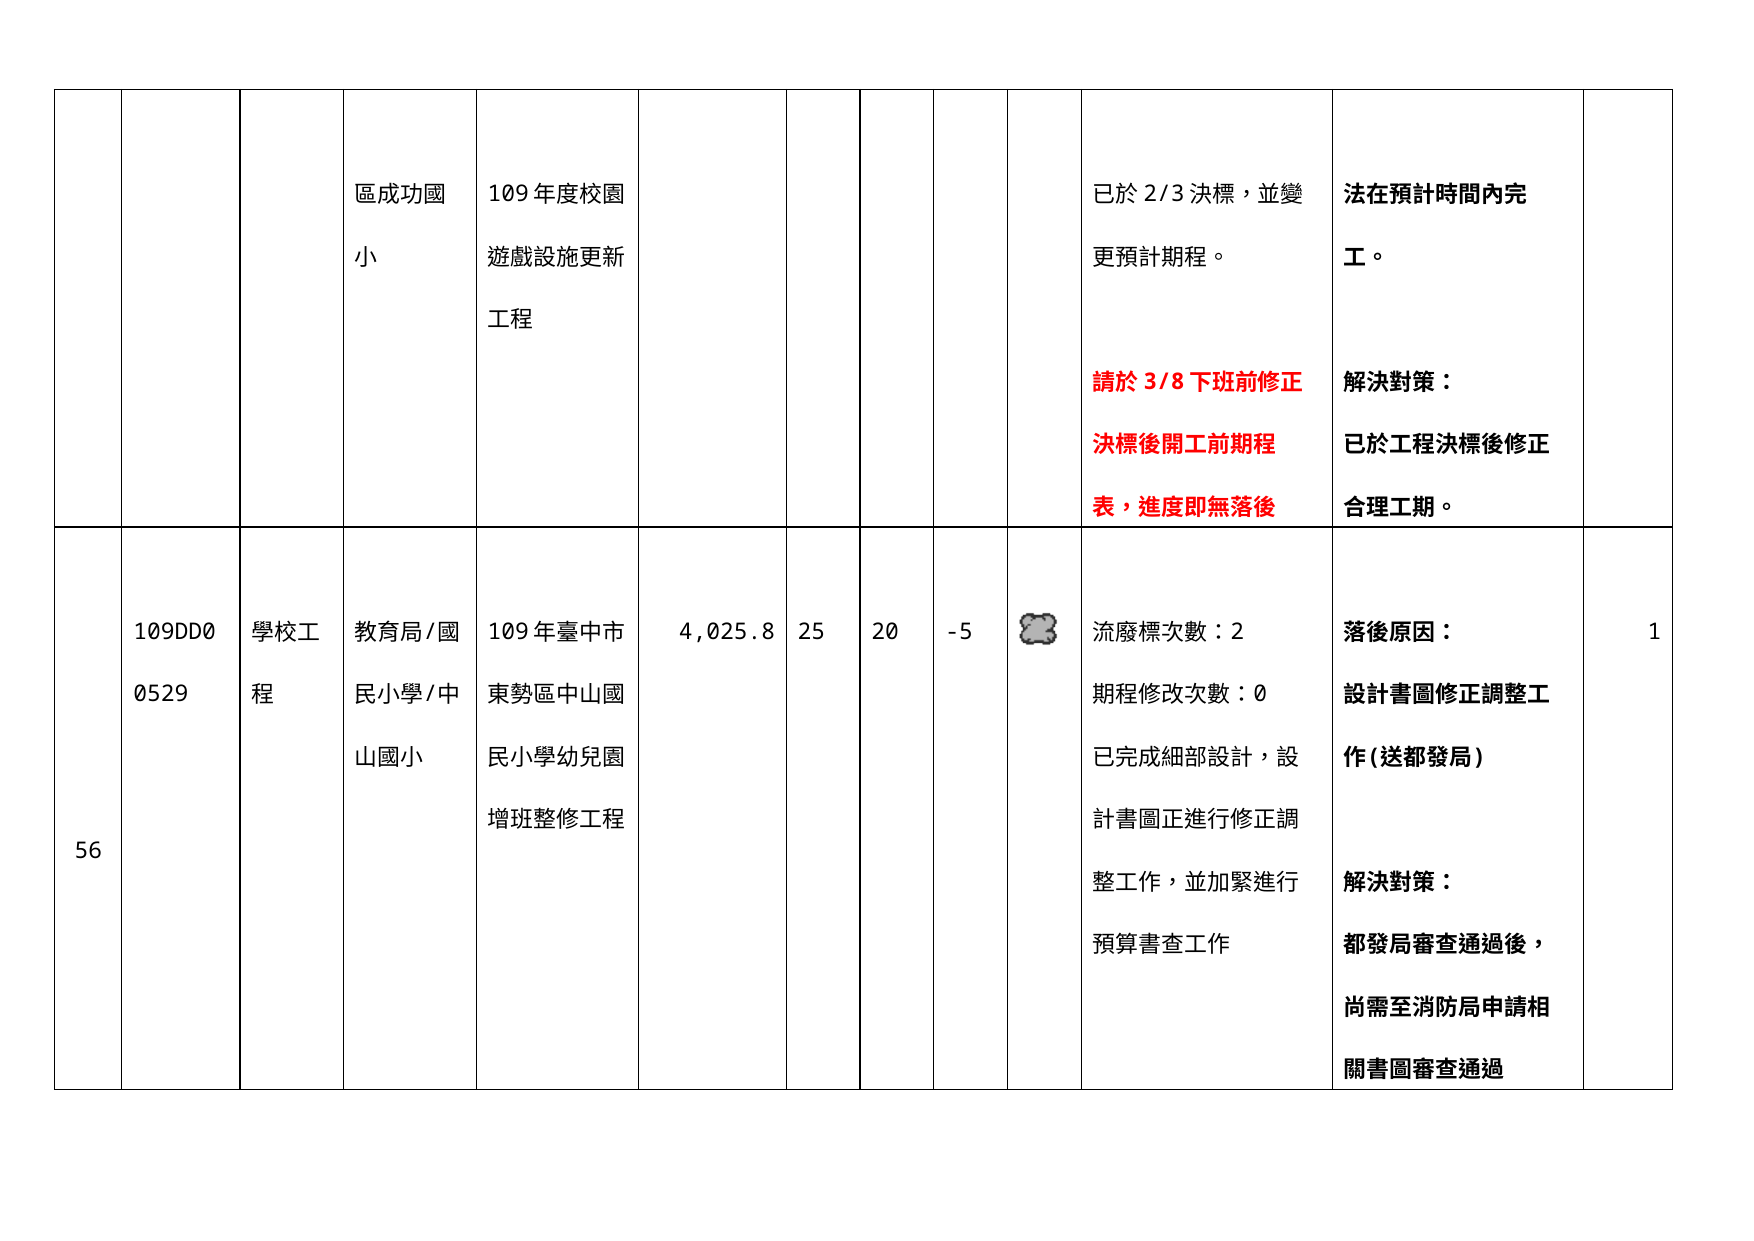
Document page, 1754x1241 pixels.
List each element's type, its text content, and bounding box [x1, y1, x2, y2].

table_cell 已於2/3決標，並變更預計期程。 請於3/8下班前修正決標後開工前期程表，進度即無落後 [1082, 90, 1332, 526]
table_cell 25 [787, 528, 859, 1089]
table_cell 學校工程 [241, 528, 343, 1089]
table_cell 109年度校園遊戲設施更新工程 [477, 90, 638, 526]
table_cell [639, 90, 786, 526]
table_cell 教育局/國民小學/中山國小 [344, 528, 476, 1089]
table_cell 109年臺中市東勢區中山國民小學幼兒園增班整修工程 [477, 528, 638, 1089]
table_cell [1008, 528, 1081, 1089]
table_header [1673, 89, 1695, 1090]
table_cell 法在預計時間內完工。 解決對策： 已於工程決標後修正合理工期。 [1333, 90, 1583, 526]
table_cell 1 [1584, 528, 1672, 1089]
table_cell -5 [934, 528, 1007, 1089]
table_cell [861, 90, 933, 526]
table_cell 109DD00529 [122, 528, 239, 1089]
table_cell [122, 90, 239, 526]
table_cell 區成功國小 [344, 90, 476, 526]
table_cell [1584, 90, 1672, 526]
table_cell [55, 90, 121, 526]
table_cell [934, 90, 1007, 526]
table_cell 落後原因： 設計書圖修正調整工作(送都發局) 解決對策： 都發局審查通過後，尚需至消防局申請相關書圖審查通過 [1333, 528, 1583, 1089]
table_cell [787, 90, 859, 526]
table_cell [241, 90, 343, 526]
table_cell 56 [55, 528, 121, 1089]
table_cell 流廢標次數：2 期程修改次數：0 已完成細部設計，設計書圖正進行修正調整工作，並加緊進行預算書查工作 [1082, 528, 1332, 1089]
table_cell 20 [861, 528, 933, 1089]
table_cell [1008, 90, 1081, 526]
table_cell 4,025.8 [639, 528, 786, 1089]
